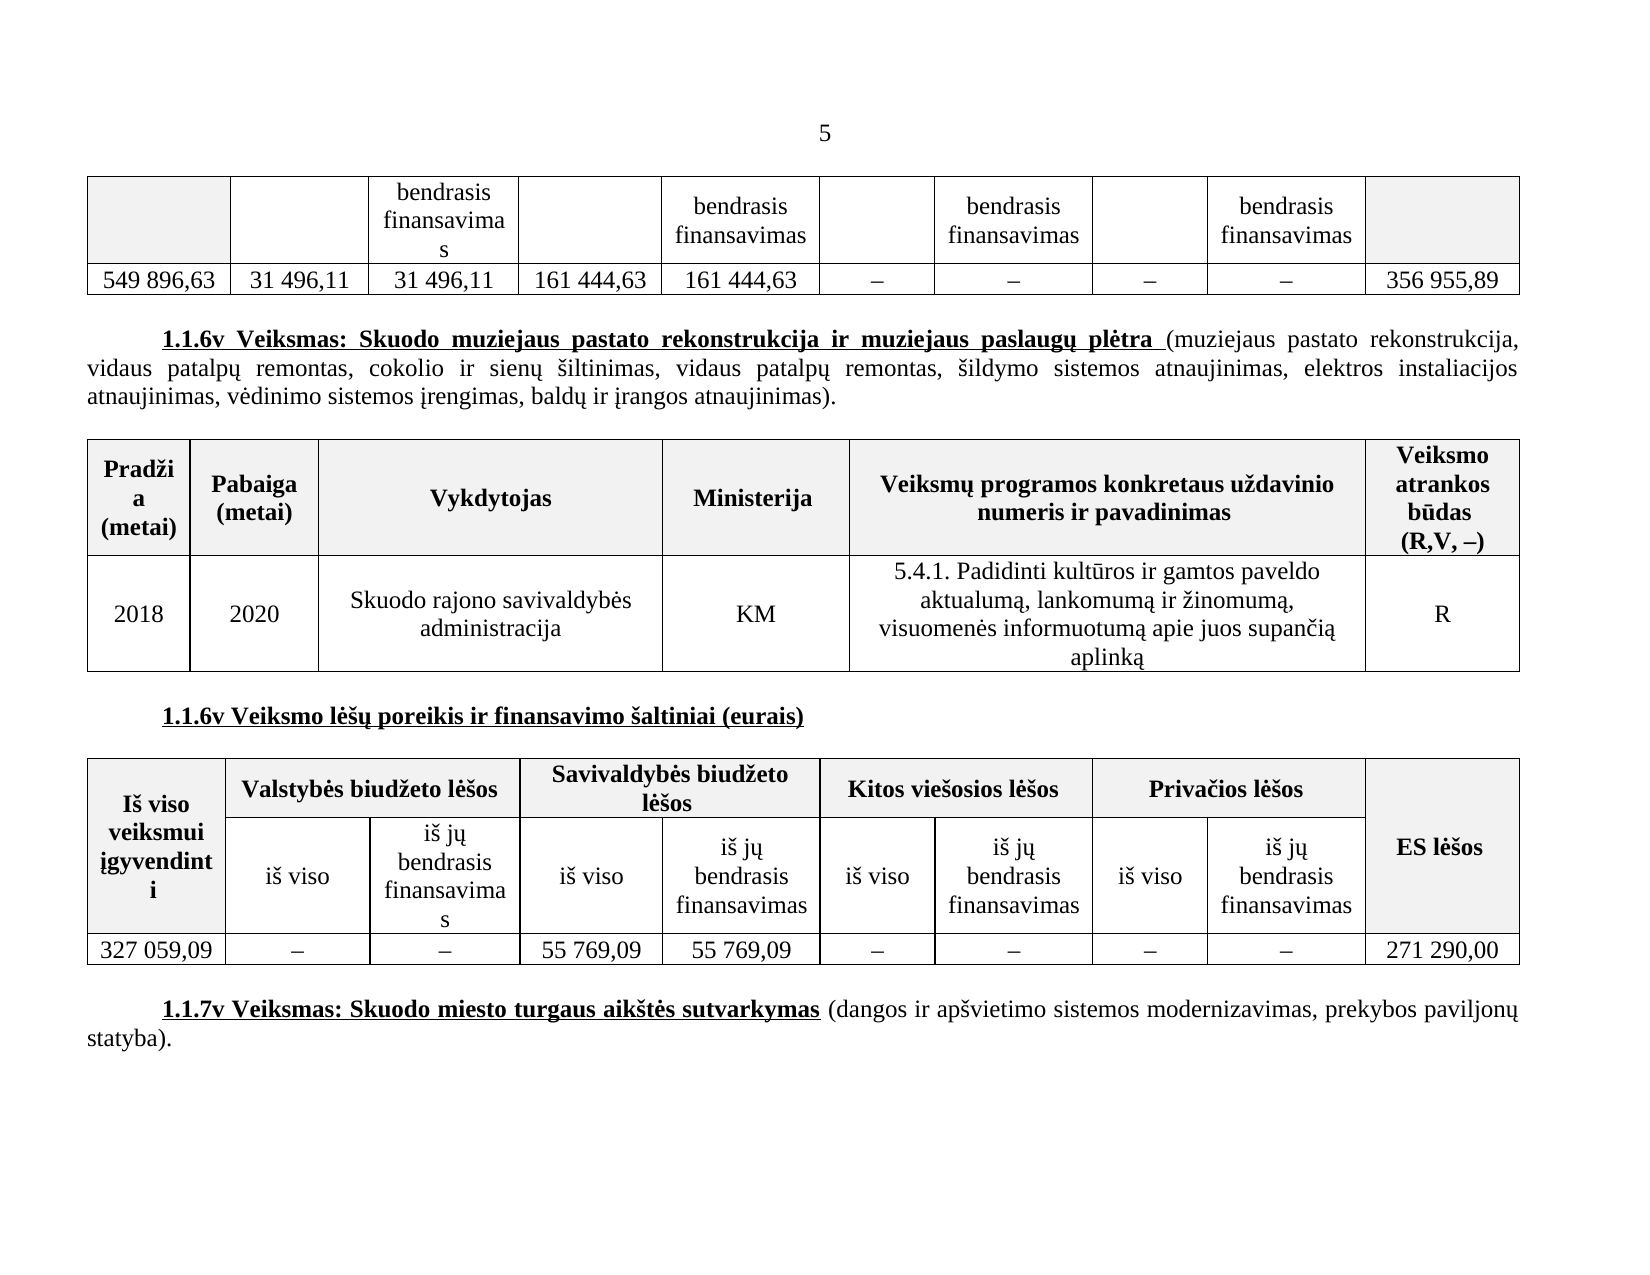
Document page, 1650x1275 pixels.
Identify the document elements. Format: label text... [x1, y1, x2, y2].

table_cell – [226, 934, 369, 964]
table_cell 2018 [88, 556, 189, 671]
table_cell 5.4.1. Padidinti kultūros ir gamtos paveldo aktualumą, lankomumą ir žinomumą, visuomenės informuotumą apie juos supančią aplinką [850, 556, 1365, 671]
table_header [88, 177, 230, 263]
table_header Iš viso veiksmui įgyvendinti [88, 759, 225, 933]
table_cell iš jų bendrasis finansavimas [371, 818, 519, 933]
table_cell 271 290,00 [1366, 934, 1519, 964]
table_cell iš viso [821, 818, 934, 933]
table_cell 55 769,09 [521, 934, 662, 964]
table_cell 161 444,63 [662, 264, 819, 294]
table_header Savivaldybės biudžeto lėšos [521, 759, 819, 817]
table_header Kitos viešosios lėšos [821, 759, 1092, 817]
table_cell iš jų bendrasis finansavimas [1208, 818, 1365, 933]
table_cell 161 444,63 [519, 264, 661, 294]
table_cell iš viso [521, 818, 662, 933]
table_header 1.1.3v Veiksmas: Šilutės H. Šojaus dvaro parko teritorijos sutvarkymas ir pritaikymas rekreacijai (numatoma, kad projekto įgyvendinimo metu bus tvarkomi pėsčiųjų takai, įrengti šviestuvai, vaizdo stebėjimo kameros, mažosios architektūros elementai (suoliukai, šiukšliadėžės ir kt.). 1.1.3v Veiksmo lėšų poreikis ir finansavimo šaltiniai (eurais) 1.1.4v Veiksmas: Šilutės kultūros ir pramogų centro modernizavimas, siekiant didinti kultūrinių paslaugų prieinamumą (pastato rekonstrukcija ir vidaus erdvių remontas, aprūpinimas įranga). 1.1.4v Veiksmo lėšų poreikis ir finansavimo šaltiniai (eurais) 1.1.5v Veiksmas: Šilutės miesto Lietuvininkų g. ir Tilžės g. gretutinių teritorijų viešųjų erdvių sutvarkymas, suformuojant rekreacijai ir aktyviai miestiečių veiklai patrauklias erdves (Projekto įgyvendinimo metu bus atnaujinti arba naujai įrengti pėsčiųjų takai, apšvietimas, mažosios architektūros elementai, stebėjimo kameros, pastatyti vaikų žaidimų ir sporto įrenginiai, pakeistas tarp Lietuvininkų g. ir Klaipėdos g. (prie pastato, esančio Dariaus ir Girėno g. 1, Šilutėje) esančios aikštės grindinys ir sutvarkyta minėtoje teritorijoje esanti atraminė siena). 1.1.5v Veiksmo lėšų poreikis ir finansavimo šaltiniai (eurais) 1.1.6v Veiksmas: Skuodo muziejaus pastato rekonstrukcija ir muziejaus paslaugų plėtra (muziejaus pastato rekonstrukcija, vidaus patalpų remontas, cokolio ir sienų šiltinimas, vidaus patalpų remontas, šildymo sistemos atnaujinimas, elektros instaliacijos atnaujinimas, vėdinimo sistemos įrengimas, baldų ir įrangos atnaujinimas). 1.1.6v Veiksmo lėšų poreikis ir finansavimo šaltiniai (eurais) 1.1.7v Veiksmas: Skuodo miesto turgaus aikštės sutvarkymas (dangos ir apšvietimo sistemos modernizavimas, prekybos paviljonų statyba). 1.1.7v Veiksmo lėšų poreikis ir finansavimo šaltiniai (eurais) 1.2. Uždavinys: Didinti Klaipėdos regiono tikslinių teritorijų patrauklumą gyventojams, kompleksiškai tvarkant ir plėtojant viešąją infrastruktūrą. 1.2.1v Veiksmas: Šilutės miesto istorinio parko infrastruktūros sutvarkymas, sukuriant sąlygas aktyviam poilsiui, sveikatingumo renginiams (projekto įgyvendinimo metu bus sutvarkytas Šilutės miesto istorinis parkas, jame įrengiant: pėsčiųjų ir dviračių takus, apšvietimą, šunų vedžiojimo parką, stebėjimo kameras, universalią aikštę, teniso aikštę, riedlenčių parką, vaikų žaidimų aikšteles, maudyklą, rekonstruojant vieną tiltą ir pastatant du naujus tiltus, lauko treniruoklius, bendruomenės renginių erdvę, viešuosius tualetus, privažiavimo kelią - akligatvį, dvi poilsio aikšteles, sveikatingumo taką, mažosios architektūros elementus ir persirengimo kabinas). 1.2.1v Veiksmo lėšų poreikis ir finansavimo šaltiniai (eurais) 1.2.2v Veiksmas: Daugiabučių gyvenamųjų namų kvartalo, esančio Šilutės mieste, tarp Parko g., Lietuvininkų g. ir Liepų g., kompleksinis sutvarkymas (numatoma, kad projekto įgyvendinimo metu bus sutvarkyti pėsčiųjų takai, automobilių stovėjimo aikštelė su privažiavimu, Birutės g. atkarpa nuo Parko g. iki Liepų g., lietaus nuotekų tinklai, atnaujinti apšvietimo tinklai, įrengta vaikų žaidimų aikštelė, pastatyti treniruokliai). 1.2.2v Veiksmo lėšų poreikis ir finansavimo šaltiniai (eurais) 1.2.3v veiksmas: Šilutės kultūros ir pramogų centro ir bibliotekos pastato, esančio Tilžės g. 12, pritaikymas bendruomenės poreikiams (sukuriant neformalaus ugdymo, bendravimo, komunikacijos erdves, technologijų pagrindu veiksiantį mokslo pažinimo centrą bei pritaikant patalpas bendruomeninei veiklai). 1.2.3v Veiksmo lėšų poreikis ir finansavimo šaltiniai (eurais) 1.2.4v Veiksmas: Šilutės miesto Lietuvininkų, Tilžės gatvių eismo saugos gerinimas ir P. Jakšto, H. Zudermano, Knygnešių, M. Jankaus, Lauko, Miško gatvių rekonstravimas. 1.2.4.v Veiksmo lėšų poreikis ir finansavimo šaltiniai (eurais) 1.2.5v Veiksmas: Skuodo miesto „Žydų kvartalo“ rekonstrukcija: dangos ir apšvietimo sistemos modernizavimas (abipus Laisvės g. tarp sankryžos su Vydūno g. ir Laisvės g. 38-uoju namu dangų ir apšvietimo sistemos modernizavimas). 1.2.5v Veiksmo lėšų poreikis ir finansavimo šaltiniai (eurais) 1.2.6 Veiksmas: Skuodo miesto Šatrijos, Vaižganto, Birutės gatvių rekonstravimas (Šatrijos g. rekonstruojamas atkarpa – 0,177 km, asfalto danga, šaligatviai abipus gatvės, įrengiami gatvės ir šaligatvio apvadai, paviršinio vandens nuotekų sistema, automobilių stovėjimo aikštelė; Birutės g. rekonstruojamas atkarpa – 0,114 km, įrengiama asfalto danga, rekonstruojama paviršinio vandens nuotekų surinkimo sistema, įrengiama automobilių stovėjimo aikštelė šalia Skuodo Bartuvos progimnazijos, įrengiami gatvės apvadai; Vaižganto g. rekonstruojamas atkarpa – 0,503 km, įrengiama asfalto danga su paviršinio vandens nuotekų surinkimu, rekonstruojamas šaligatvis vienoje gatvės pusėje, rekonstruojami gatvės apšvietimo tinklai). 1.2.6v Veiksmo lėšų poreikis ir finansavimo šaltiniai (eurais) 1.2.7 Veiksmas: Skuodo miesto Dariaus ir Girėno gatvės rekonstravimas (rekonstruojamas Dariaus ir Girėno gatvės ruožas – 0,320 km atnaujinama gatvės asfalto danga, įrengiami šaligatviai abipus gatvės, įrengiami gatvės ir šaligatvio bortai, paviršinio vandens nuotekų sistema). 1.2.7v Veiksmo lėšų poreikis ir finansavimo šaltiniai (eurais) [76, 176, 1531, 1051]
table_cell – [936, 934, 1092, 964]
table_cell 2020 [191, 556, 318, 671]
table_cell 55 769,09 [663, 934, 819, 964]
table_header Ministerija [663, 440, 849, 555]
table_cell – [371, 934, 519, 964]
table_cell iš jų bendrasis finansavimas [936, 818, 1092, 933]
table_header [1366, 177, 1519, 263]
table_cell iš viso [226, 818, 369, 933]
table_cell R [1366, 556, 1519, 671]
table_cell 549 896,63 [88, 264, 230, 294]
table_cell 31 496,11 [369, 264, 518, 294]
table_header Veiksmo atrankos būdas (R,V, –) [1366, 440, 1519, 555]
table_cell – [935, 264, 1092, 294]
table_header Valstybės biudžeto lėšos [226, 759, 519, 817]
table_cell [820, 177, 934, 263]
table_header Privačios lėšos [1093, 759, 1365, 817]
table_cell iš viso [1093, 818, 1207, 933]
table_cell – [820, 264, 934, 294]
table_cell Skuodo rajono savivaldybės administracija [319, 556, 662, 671]
table_cell bendrasis finansavimas [369, 177, 518, 263]
table_cell – [1208, 934, 1365, 964]
table_cell – [821, 934, 934, 964]
table_header Pradžia (metai) [88, 440, 189, 555]
table_cell bendrasis finansavimas [662, 177, 819, 263]
table_cell [231, 177, 368, 263]
table_cell bendrasis finansavimas [1208, 177, 1365, 263]
table_cell – [1208, 264, 1365, 294]
table_cell iš jų bendrasis finansavimas [663, 818, 819, 933]
table_header ES lėšos [1366, 759, 1519, 933]
table_header Veiksmų programos konkretaus uždavinio numeris ir pavadinimas [850, 440, 1365, 555]
table_cell – [1093, 934, 1207, 964]
table_cell bendrasis finansavimas [935, 177, 1092, 263]
table_cell 31 496,11 [231, 264, 368, 294]
table_cell 356 955,89 [1366, 264, 1519, 294]
table_cell 327 059,09 [88, 934, 225, 964]
table_header Pabaiga (metai) [191, 440, 318, 555]
table_cell KM [663, 556, 849, 671]
table_header Vykdytojas [319, 440, 662, 555]
table_cell [519, 177, 661, 263]
table_cell – [1093, 264, 1207, 294]
table_cell [1093, 177, 1207, 263]
